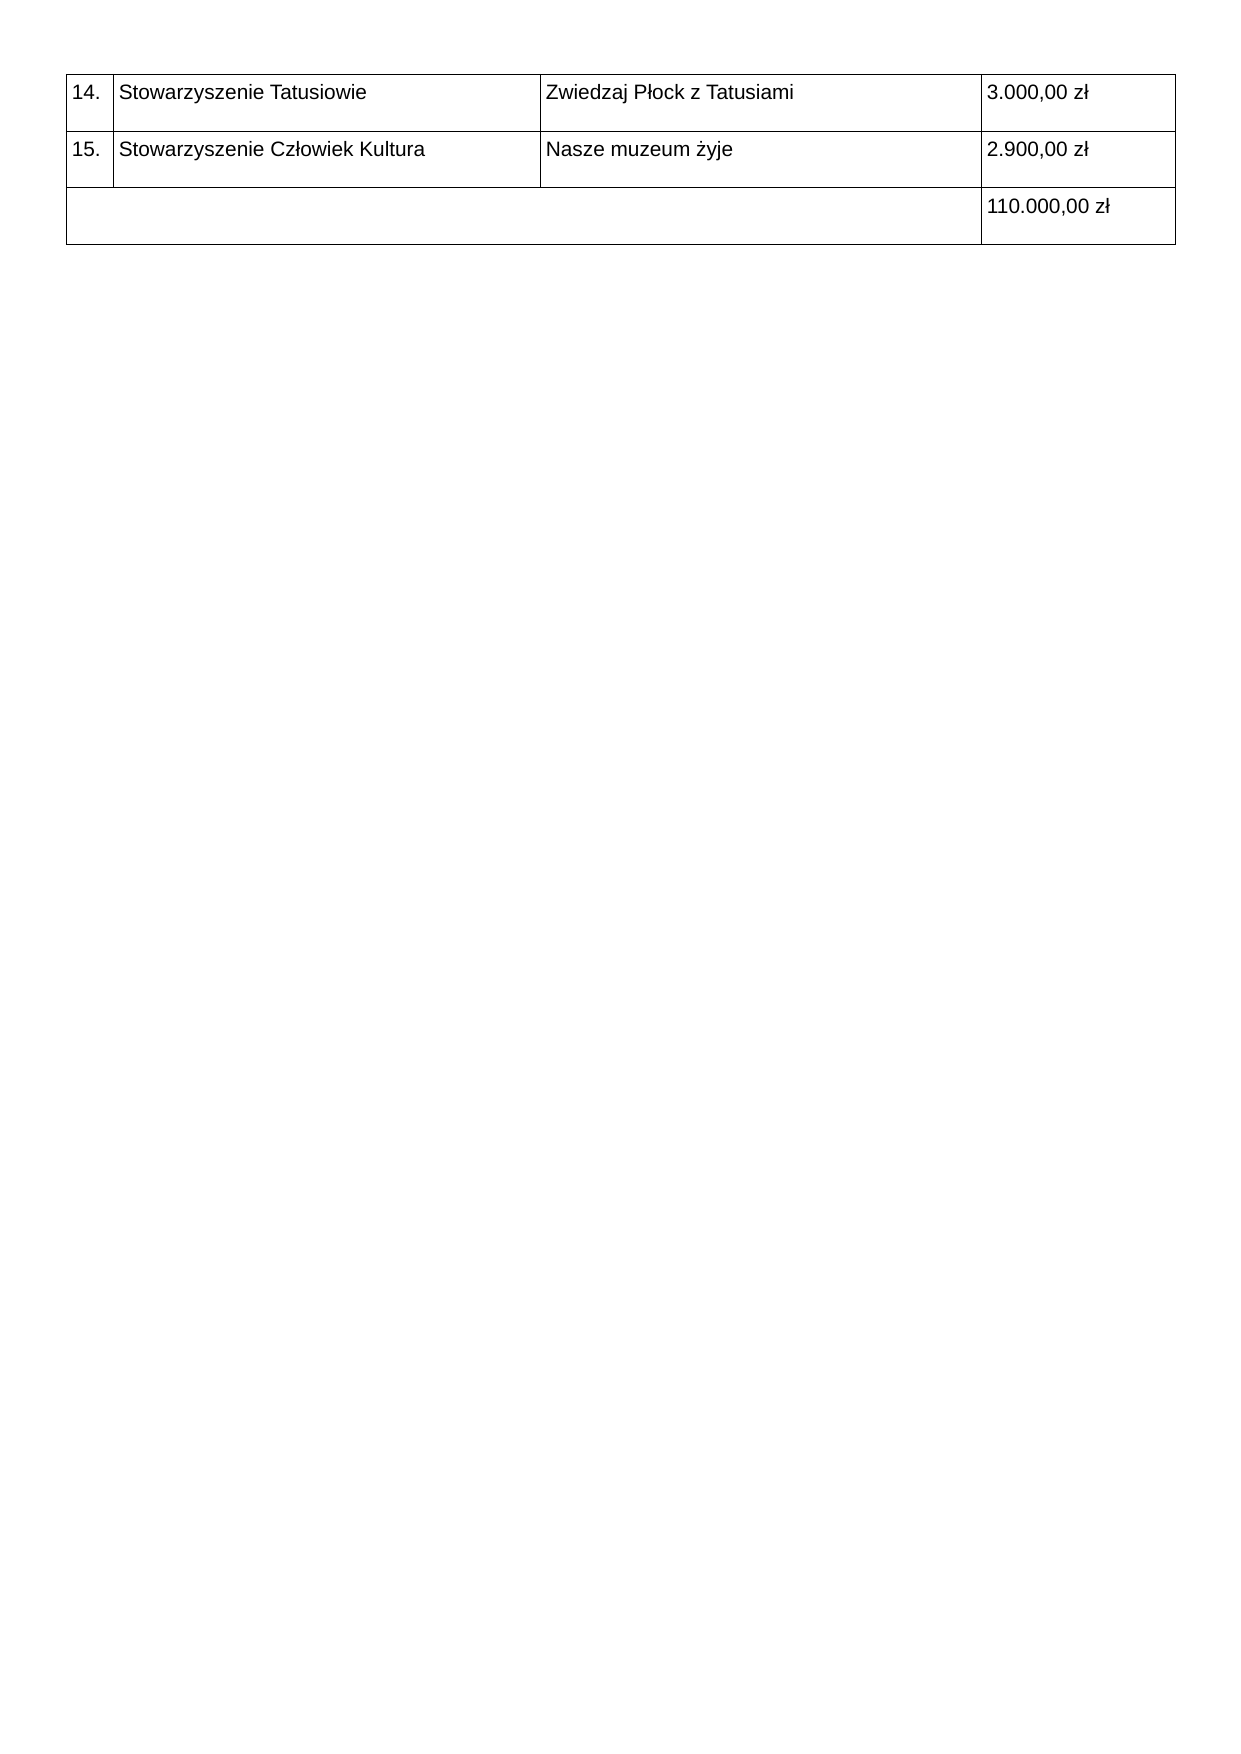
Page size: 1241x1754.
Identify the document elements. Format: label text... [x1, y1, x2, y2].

table_cell 110.000,00 zł [982, 188, 1175, 244]
table_cell Zwiedzaj Płock z Tatusiami [541, 75, 981, 131]
table_cell Stowarzyszenie Człowiek Kultura [114, 132, 540, 187]
table_cell 14. [67, 75, 113, 131]
table_cell 2.900,00 zł [982, 132, 1175, 187]
table_cell [67, 188, 981, 244]
table_cell Stowarzyszenie Tatusiowie [114, 75, 540, 131]
table_cell Nasze muzeum żyje [541, 132, 981, 187]
table_cell 3.000,00 zł [982, 75, 1175, 131]
table_cell 15. [67, 132, 113, 187]
